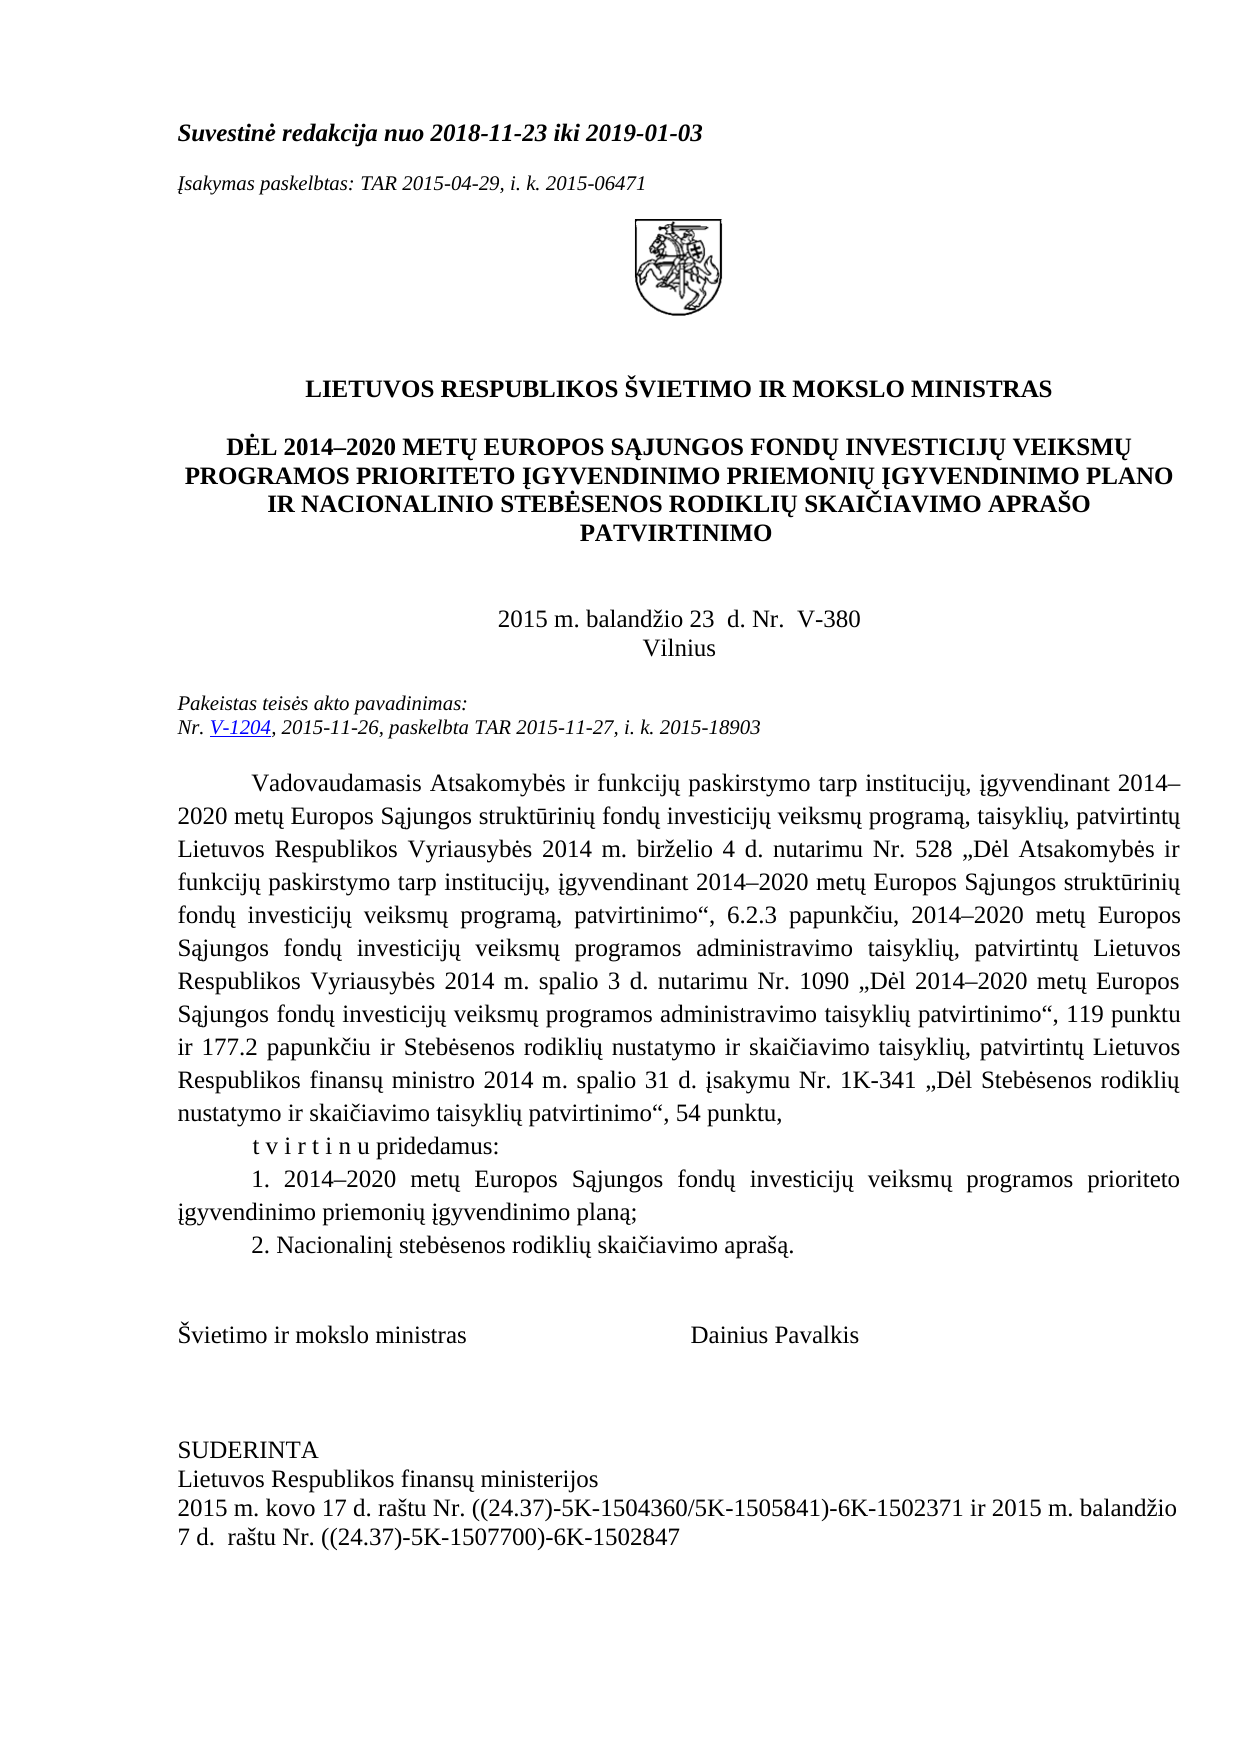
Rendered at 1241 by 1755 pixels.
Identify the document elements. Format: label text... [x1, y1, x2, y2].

text Švietimo ir mokslo ministras Dainius Pavalkis [177, 1321, 1181, 1349]
text SUDERINTA [177, 1436, 1181, 1464]
text Lietuvos Respublikos finansų ministerijos [177, 1464, 1181, 1493]
text Vilnius [177, 633, 1181, 662]
text 2015 m. balandžio 23 d. Nr. V-380 [177, 604, 1181, 633]
text LIETUVOS RESPUBLIKOS ŠVIETIMO IR MOKSLO MINISTRAS [177, 374, 1181, 403]
text Nr. V-1204, 2015-11-26, paskelbta TAR 2015-11-27, i. k. 2015-18903 [177, 715, 1181, 739]
text 2. Nacionalinį stebėsenos rodiklių skaičiavimo aprašą. [177, 1230, 1181, 1259]
text Suvestinė redakcija nuo 2018-11-23 iki 2019-01-03 [177, 118, 1181, 147]
text 1. 2014–2020 metų Europos Sąjungos fondų investicijų veiksmų programos prioriteto įgyvendinimo priemonių įgyvendinimo planą; [177, 1164, 1181, 1226]
text Vadovaudamasis Atsakomybės ir funkcijų paskirstymo tarp institucijų, įgyvendinant 2014–2020 metų Europos Sąjungos struktūrinių fondų investicijų veiksmų programą, taisyklių, patvirtintų Lietuvos Respublikos Vyriausybės 2014 m. birželio 4 d. nutarimu Nr. 528 „Dėl Atsakomybės ir funkcijų paskirstymo tarp institucijų, įgyvendinant 2014–2020 metų Europos Sąjungos struktūrinių fondų investicijų veiksmų programą, patvirtinimo“, 6.2.3 papunkčiu, 2014–2020 metų Europos Sąjungos fondų investicijų veiksmų programos administravimo taisyklių, patvirtintų Lietuvos Respublikos Vyriausybės 2014 m. spalio 3 d. nutarimu Nr. 1090 „Dėl 2014–2020 metų Europos Sąjungos fondų investicijų veiksmų programos administravimo taisyklių patvirtinimo“, 119 punktu ir 177.2 papunkčiu ir Stebėsenos rodiklių nustatymo ir skaičiavimo taisyklių, patvirtintų Lietuvos Respublikos finansų ministro 2014 m. spalio 31 d. įsakymu Nr. 1K-341 „Dėl Stebėsenos rodiklių nustatymo ir skaičiavimo taisyklių patvirtinimo“, 54 punktu, [177, 768, 1181, 1127]
text DĖL 2014–2020 METŲ EUROPOS SĄJUNGOS FONDŲ INVESTICIJŲ VEIKSMŲ PROGRAMOS PRIORITETO ĮGYVENDINIMO PRIEMONIŲ ĮGYVENDINIMO PLANO IR NACIONALINIO STEBĖSENOS RODIKLIŲ SKAIČIAVIMO APRAŠO PATVIRTINIMO [177, 432, 1181, 547]
text Įsakymas paskelbtas: TAR 2015-04-29, i. k. 2015-06471 [177, 171, 1181, 195]
text t v i r t i n u pridedamus: [177, 1131, 1181, 1160]
text Pakeistas teisės akto pavadinimas: [177, 691, 1181, 715]
text 2015 m. kovo 17 d. raštu Nr. ((24.37)-5K-1504360/5K-1505841)-6K-1502371 ir 2015 m. balandžio 7 d. raštu Nr. ((24.37)-5K-1507700)-6K-1502847 [177, 1493, 1181, 1551]
